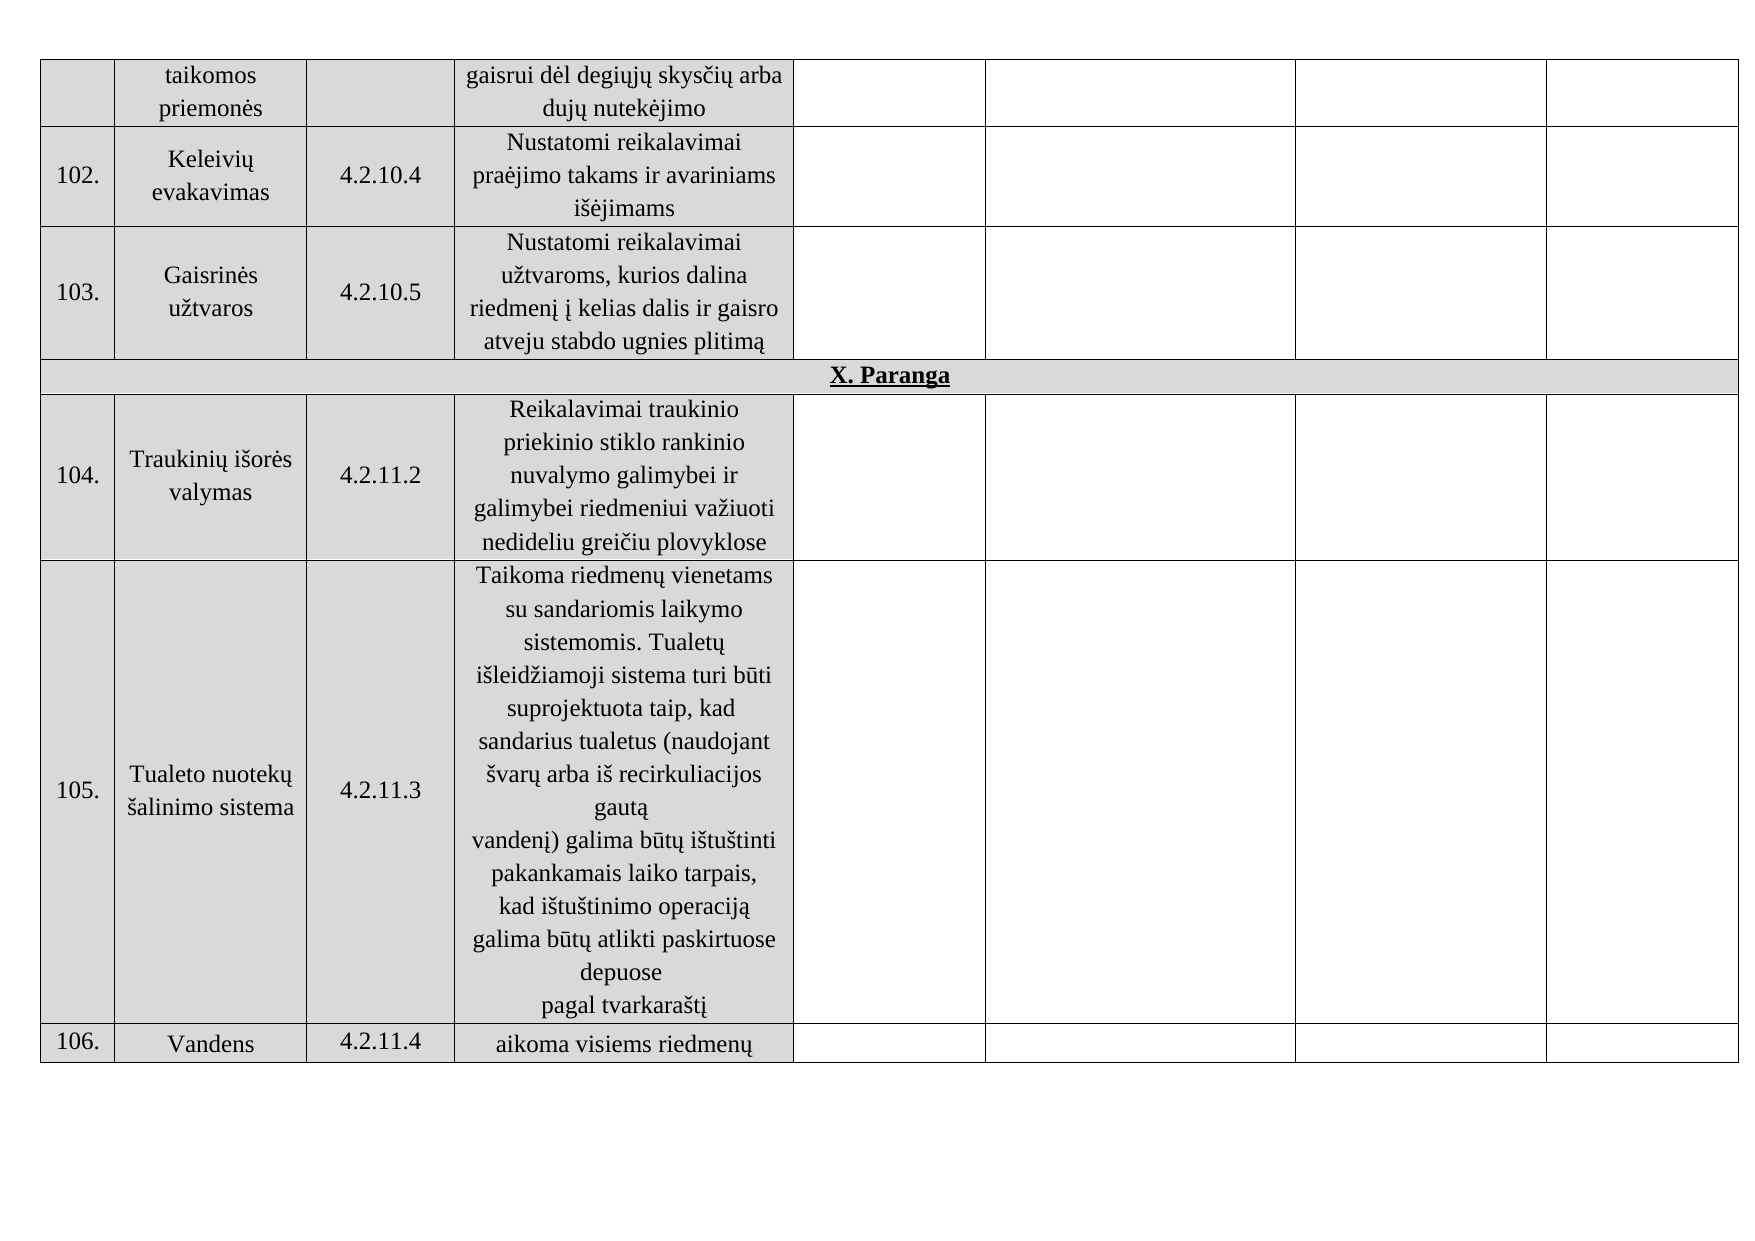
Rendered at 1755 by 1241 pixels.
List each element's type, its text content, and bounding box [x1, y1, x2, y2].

table_cell 102. [41, 127, 114, 226]
table_cell [794, 227, 985, 359]
table_cell 4.2.10.4 [307, 127, 454, 226]
table_cell [1296, 127, 1546, 226]
table_cell aikoma visiems riedmenų [455, 1024, 793, 1062]
table_cell [794, 561, 985, 1023]
table_cell 4.2.11.4 [307, 1024, 454, 1062]
table_cell [986, 227, 1295, 359]
table_cell [986, 1024, 1295, 1062]
table_cell [1296, 1024, 1546, 1062]
table_cell [307, 60, 454, 126]
table_cell [986, 395, 1295, 559]
table_cell X. Paranga [41, 360, 1738, 393]
table_cell gaisrui dėl degiųjų skysčių arba dujų nutekėjimo [455, 60, 793, 126]
table_cell Nustatomi reikalavimai praėjimo takams ir avariniams išėjimams [455, 127, 793, 226]
table_cell Traukinių išorės valymas [115, 395, 306, 559]
table_cell 4.2.11.2 [307, 395, 454, 559]
table_cell Keleivių evakavimas [115, 127, 306, 226]
table_cell [1547, 561, 1738, 1023]
table_cell Reikalavimai traukinio priekinio stiklo rankinio nuvalymo galimybei ir galimybei riedmeniui važiuoti nedideliu greičiu plovyklose [455, 395, 793, 559]
table_cell Gaisrinės užtvaros [115, 227, 306, 359]
table_cell [1296, 227, 1546, 359]
table_cell [41, 60, 114, 126]
table_cell [986, 60, 1295, 126]
table_cell 106. [41, 1024, 114, 1062]
table_cell [1547, 127, 1738, 226]
table_cell [794, 60, 985, 126]
table_cell [1296, 561, 1546, 1023]
table_cell Nustatomi reikalavimai užtvaroms, kurios dalina riedmenį į kelias dalis ir gaisro atveju stabdo ugnies plitimą [455, 227, 793, 359]
table_cell [794, 395, 985, 559]
table_cell 4.2.10.5 [307, 227, 454, 359]
table_cell 103. [41, 227, 114, 359]
table_cell 4.2.11.3 [307, 561, 454, 1023]
table_cell [986, 561, 1295, 1023]
table_cell [794, 1024, 985, 1062]
table_cell [1296, 395, 1546, 559]
table_cell [1547, 395, 1738, 559]
table_cell 105. [41, 561, 114, 1023]
table_cell [1547, 227, 1738, 359]
table_cell taikomos priemonės [115, 60, 306, 126]
table_cell Vandens [115, 1024, 306, 1062]
table_cell Tualeto nuotekų šalinimo sistema [115, 561, 306, 1023]
table_cell Taikoma riedmenų vienetams su sandariomis laikymo sistemomis. Tualetų išleidžiamoji sistema turi būti suprojektuota taip, kad sandarius tualetus (naudojant švarų arba iš recirkuliacijos gautą vandenį) galima būtų ištuštinti pakankamais laiko tarpais, kad ištuštinimo operaciją galima būtų atlikti paskirtuose depuose pagal tvarkaraštį [455, 561, 793, 1023]
table_cell [1547, 1024, 1738, 1062]
table_cell [1547, 60, 1738, 126]
table_cell [986, 127, 1295, 226]
table_cell [794, 127, 985, 226]
table_cell [1296, 60, 1546, 126]
table_cell 104. [41, 395, 114, 559]
